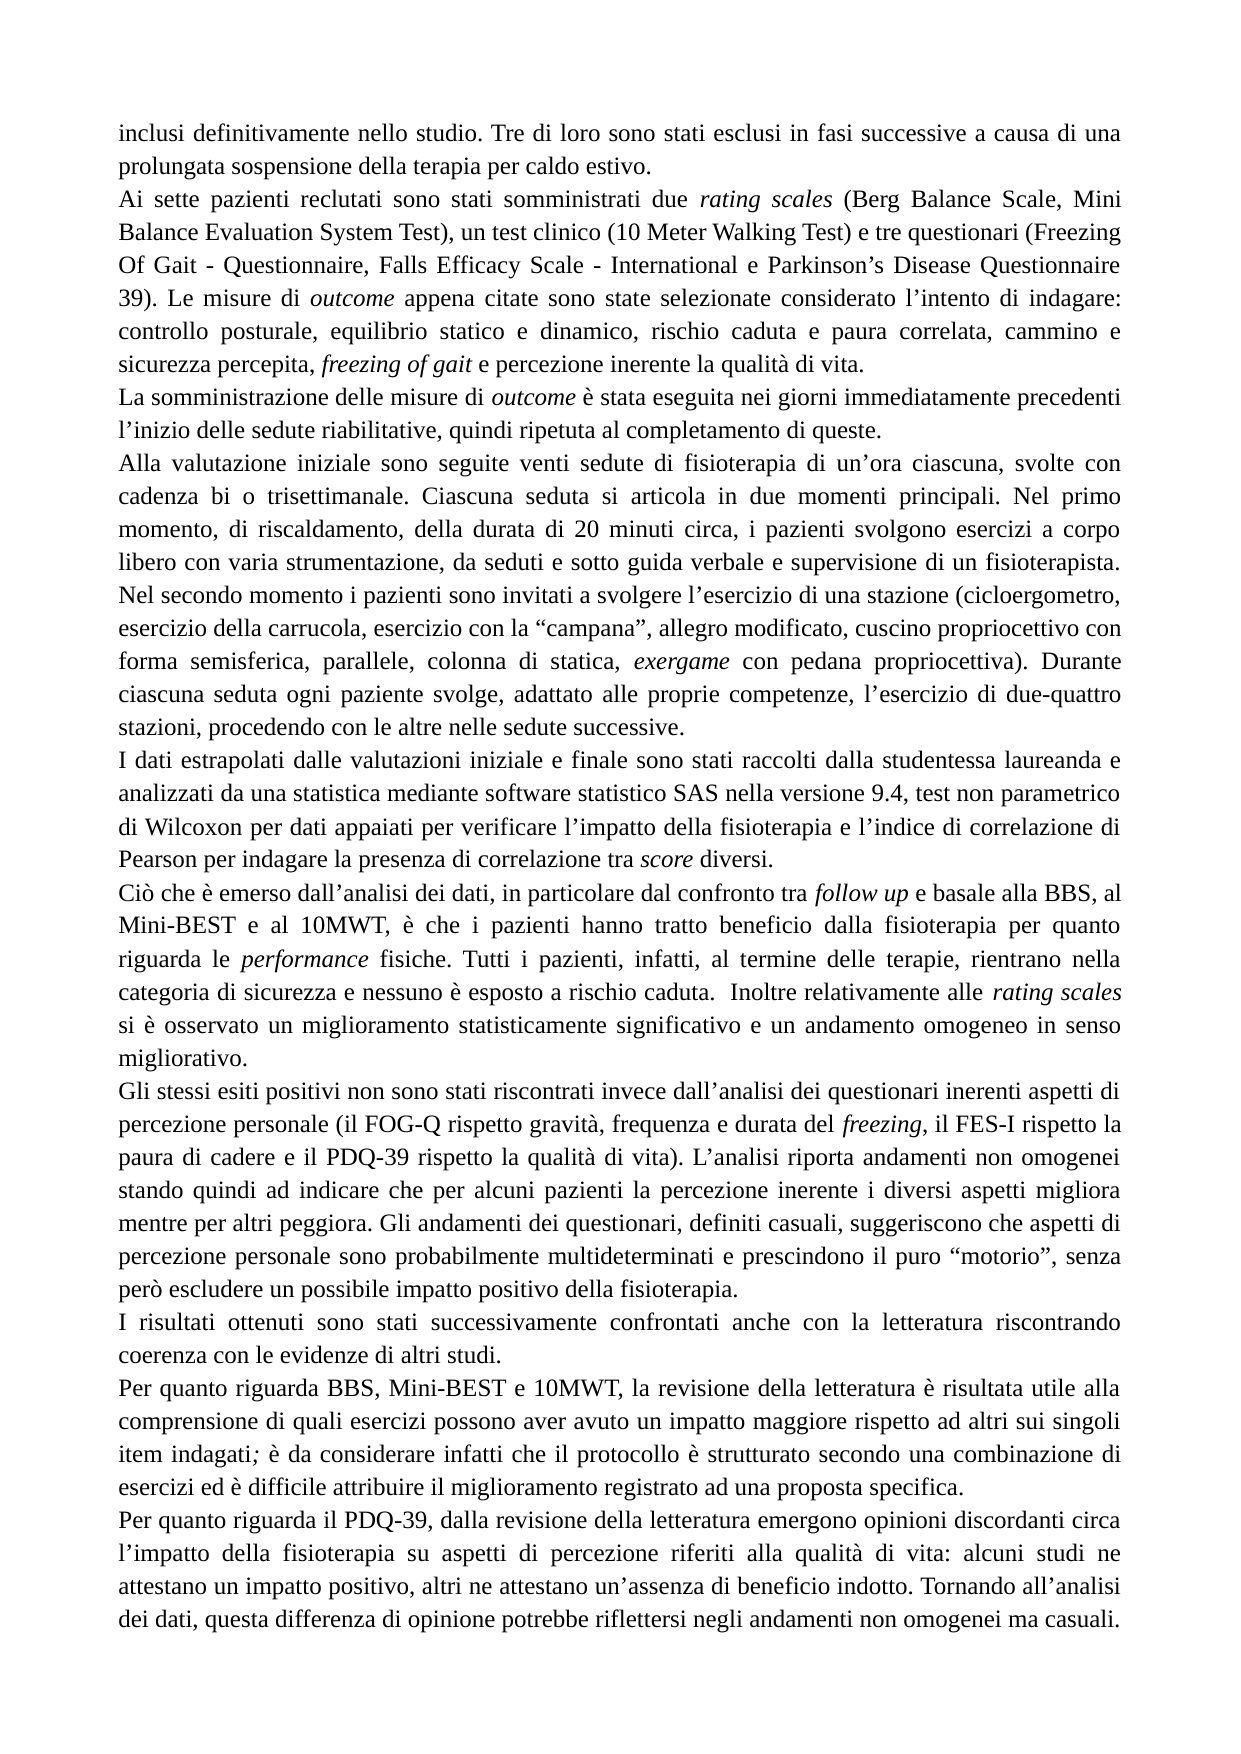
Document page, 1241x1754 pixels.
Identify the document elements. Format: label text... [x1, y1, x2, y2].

text Per quanto riguarda il PDQ-39, dalla revisione della letteratura emergono opinioni discordanti circa l’impatto della fisioterapia su aspetti di percezione riferiti alla qualità di vita: alcuni studi ne attestano un impatto positivo, altri ne attestano un’assenza di beneficio indotto. Tornando all’analisi dei dati, questa differenza di opinione potrebbe riflettersi negli andamenti non omogenei ma casuali. [118, 1505, 1122, 1633]
text inclusi definitivamente nello studio. Tre di loro sono stati esclusi in fasi successive a causa di una prolungata sospensione della terapia per caldo estivo. [118, 118, 1122, 180]
text Ciò che è emerso dall’analisi dei dati, in particolare dal confronto tra follow up e basale alla BBS, al Mini-BEST e al 10MWT, è che i pazienti hanno tratto beneficio dalla fisioterapia per quanto riguarda le performance fisiche. Tutti i pazienti, infatti, al termine delle terapie, rientrano nella categoria di sicurezza e nessuno è esposto a rischio caduta. Inoltre relativamente alle rating scales si è osservato un miglioramento statisticamente significativo e un andamento omogeneo in senso migliorativo. [118, 878, 1122, 1071]
text Alla valutazione iniziale sono seguite venti sedute di fisioterapia di un’ora ciascuna, svolte con cadenza bi o trisettimanale. Ciascuna seduta si articola in due momenti principali. Nel primo momento, di riscaldamento, della durata di 20 minuti circa, i pazienti svolgono esercizi a corpo libero con varia strumentazione, da seduti e sotto guida verbale e supervisione di un fisioterapista. Nel secondo momento i pazienti sono invitati a svolgere l’esercizio di una stazione (cicloergometro, esercizio della carrucola, esercizio con la “campana”, allegro modificato, cuscino propriocettivo con forma semisferica, parallele, colonna di statica, exergame con pedana propriocettiva). Durante ciascuna seduta ogni paziente svolge, adattato alle proprie competenze, l’esercizio di due-quattro stazioni, procedendo con le altre nelle sedute successive. [118, 448, 1122, 741]
text I dati estrapolati dalle valutazioni iniziale e finale sono stati raccolti dalla studentessa laureanda e analizzati da una statistica mediante software statistico SAS nella versione 9.4, test non parametrico di Wilcoxon per dati appaiati per verificare l’impatto della fisioterapia e l’indice di correlazione di Pearson per indagare la presenza di correlazione tra score diversi. [118, 746, 1122, 873]
text La somministrazione delle misure di outcome è stata eseguita nei giorni immediatamente precedenti l’inizio delle sedute riabilitative, quindi ripetuta al completamento di queste. [118, 382, 1122, 444]
text Ai sette pazienti reclutati sono stati somministrati due rating scales (Berg Balance Scale, Mini Balance Evaluation System Test), un test clinico (10 Meter Walking Test) e tre questionari (Freezing Of Gait - Questionnaire, Falls Efficacy Scale - International e Parkinson’s Disease Questionnaire 39). Le misure di outcome appena citate sono state selezionate considerato l’intento di indagare: controllo posturale, equilibrio statico e dinamico, rischio caduta e paura correlata, cammino e sicurezza percepita, freezing of gait e percezione inerente la qualità di vita. [118, 184, 1122, 378]
text Per quanto riguarda BBS, Mini-BEST e 10MWT, la revisione della letteratura è risultata utile alla comprensione di quali esercizi possono aver avuto un impatto maggiore rispetto ad altri sui singoli item indagati; è da considerare infatti che il protocollo è strutturato secondo una combinazione di esercizi ed è difficile attribuire il miglioramento registrato ad una proposta specifica. [118, 1373, 1122, 1501]
text I risultati ottenuti sono stati successivamente confrontati anche con la letteratura riscontrando coerenza con le evidenze di altri studi. [118, 1307, 1122, 1369]
text Gli stessi esiti positivi non sono stati riscontrati invece dall’analisi dei questionari inerenti aspetti di percezione personale (il FOG-Q rispetto gravità, frequenza e durata del freezing, il FES-I rispetto la paura di cadere e il PDQ-39 rispetto la qualità di vita). L’analisi riporta andamenti non omogenei stando quindi ad indicare che per alcuni pazienti la percezione inerente i diversi aspetti migliora mentre per altri peggiora. Gli andamenti dei questionari, definiti casuali, suggeriscono che aspetti di percezione personale sono probabilmente multideterminati e prescindono il puro “motorio”, senza però escludere un possibile impatto positivo della fisioterapia. [118, 1076, 1122, 1303]
